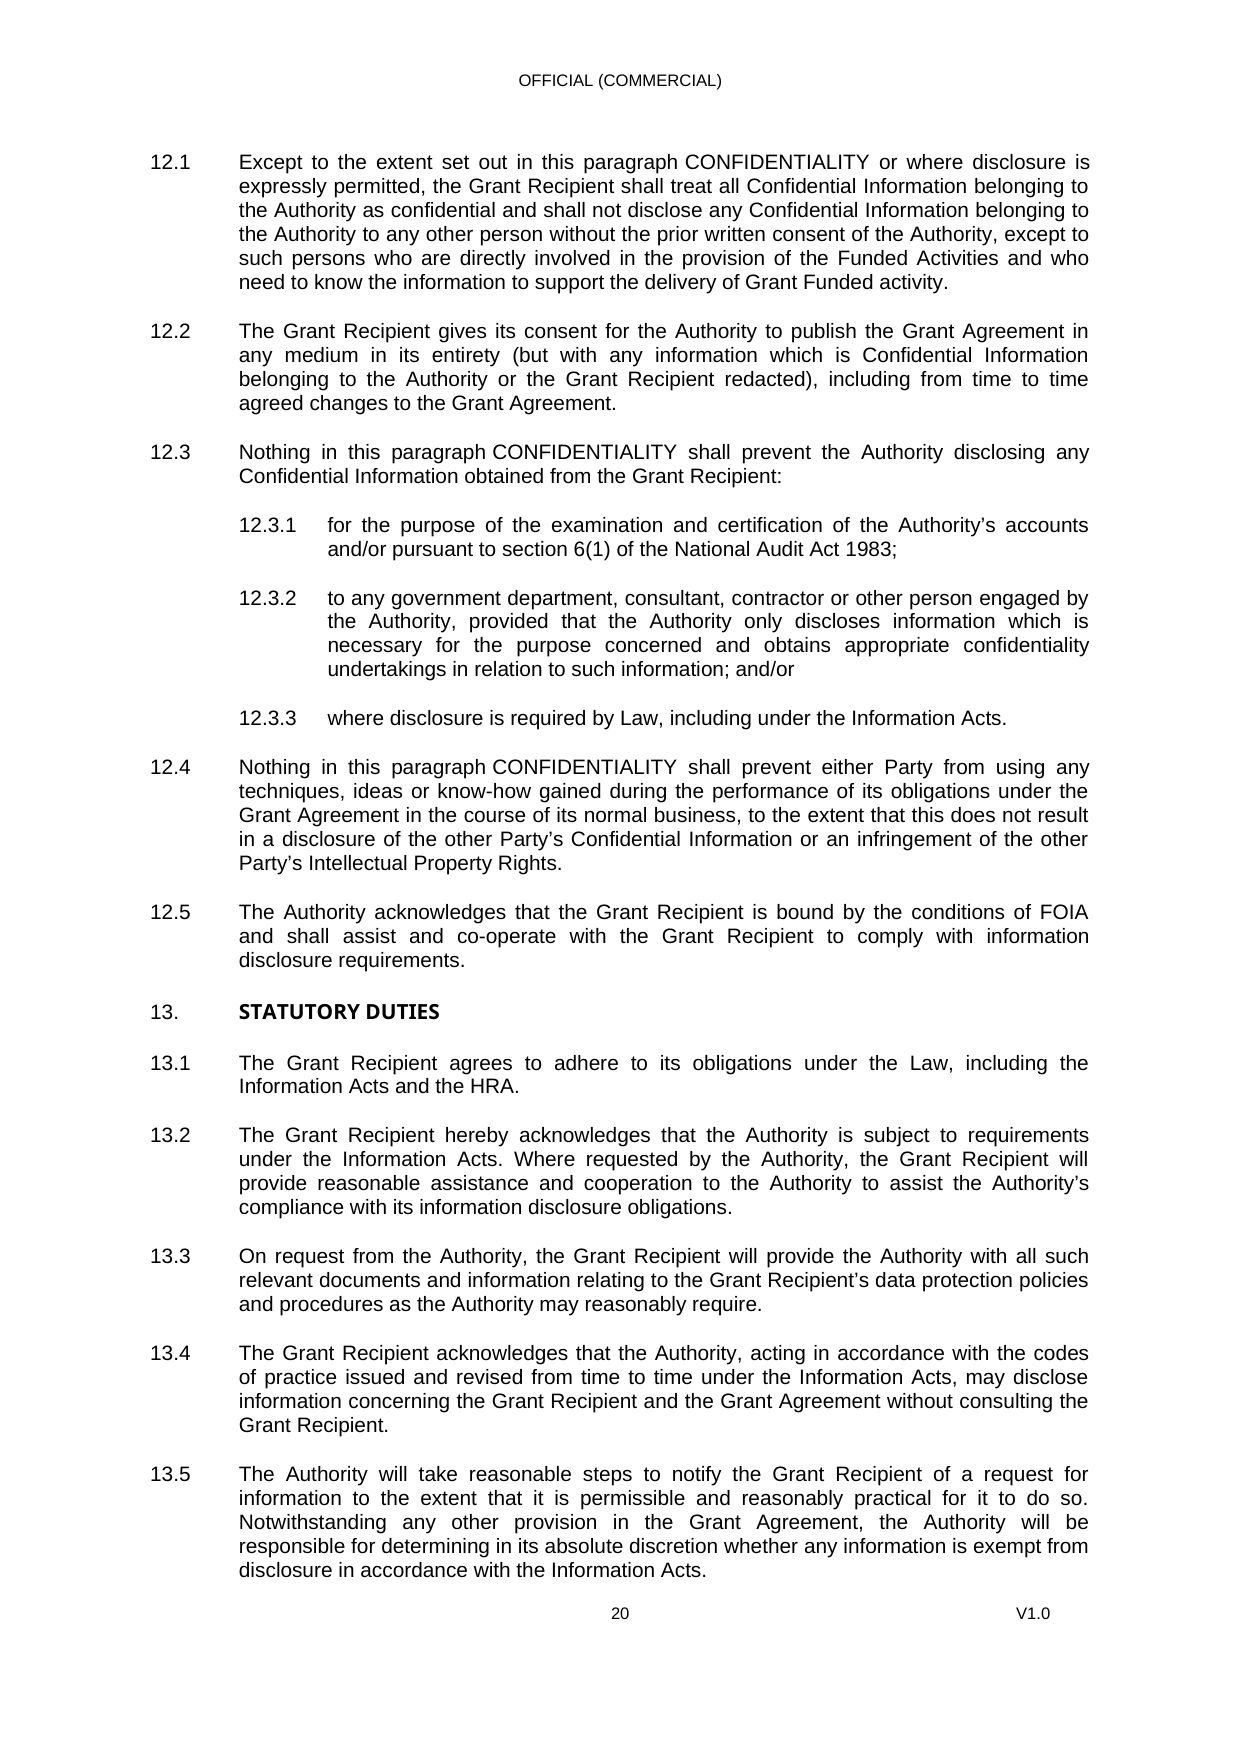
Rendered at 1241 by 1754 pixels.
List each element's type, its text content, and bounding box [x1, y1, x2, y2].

list to any government department, consultant, contractor or other person engaged by the Authority, provided that the Authority only discloses information which is necessary for the purpose concerned and obtains appropriate confidentiality undertakings in relation to such information; and/or [239, 585, 1090, 681]
list The Authority will take reasonable steps to notify the Grant Recipient of a request for information to the extent that it is permissible and reasonably practical for it to do so. Notwithstanding any other provision in the Grant Agreement, the Authority will be responsible for determining in its absolute discretion whether any information is exempt from disclosure in accordance with the Information Acts. [150, 1462, 1090, 1582]
list Except to the extent set out in this paragraph 12 or where disclosure is expressly permitted, the Grant Recipient shall treat all Confidential Information belonging to the Authority as confidential and shall not disclose any Confidential Information belonging to the Authority to any other person without the prior written consent of the Authority, except to such persons who are directly involved in the provision of the Funded Activities and who need to know the information to support the delivery of Grant Funded activity. [150, 150, 1090, 294]
list Nothing in this paragraph 12 shall prevent the Authority disclosing any Confidential Information obtained from the Grant Recipient: [150, 439, 1090, 487]
list STATUTORY DUTIES [150, 997, 1090, 1025]
list The Grant Recipient gives its consent for the Authority to publish the Grant Agreement in any medium in its entirety (but with any information which is Confidential Information belonging to the Authority or the Grant Recipient redacted), including from time to time agreed changes to the Grant Agreement. [150, 319, 1090, 414]
list where disclosure is required by Law, including under the Information Acts. [239, 706, 1090, 730]
list Nothing in this paragraph 12 shall prevent either Party from using any techniques, ideas or know-how gained during the performance of its obligations under the Grant Agreement in the course of its normal business, to the extent that this does not result in a disclosure of the other Party’s Confidential Information or an infringement of the other Party’s Intellectual Property Rights. [150, 755, 1090, 875]
list The Grant Recipient agrees to adhere to its obligations under the Law, including the Information Acts and the HRA. [150, 1050, 1090, 1098]
list The Grant Recipient acknowledges that the Authority, acting in accordance with the codes of practice issued and revised from time to time under the Information Acts, may disclose information concerning the Grant Recipient and the Grant Agreement without consulting the Grant Recipient. [150, 1341, 1090, 1437]
list The Grant Recipient hereby acknowledges that the Authority is subject to requirements under the Information Acts. Where requested by the Authority, the Grant Recipient will provide reasonable assistance and cooperation to the Authority to assist the Authority’s compliance with its information disclosure obligations. [150, 1123, 1090, 1219]
list The Authority acknowledges that the Grant Recipient is bound by the conditions of FOIA and shall assist and co-operate with the Grant Recipient to comply with information disclosure requirements. [150, 900, 1090, 972]
list for the purpose of the examination and certification of the Authority’s accounts and/or pursuant to section 6(1) of the National Audit Act 1983; [239, 512, 1090, 560]
list On request from the Authority, the Grant Recipient will provide the Authority with all such relevant documents and information relating to the Grant Recipient’s data protection policies and procedures as the Authority may reasonably require. [150, 1244, 1090, 1316]
